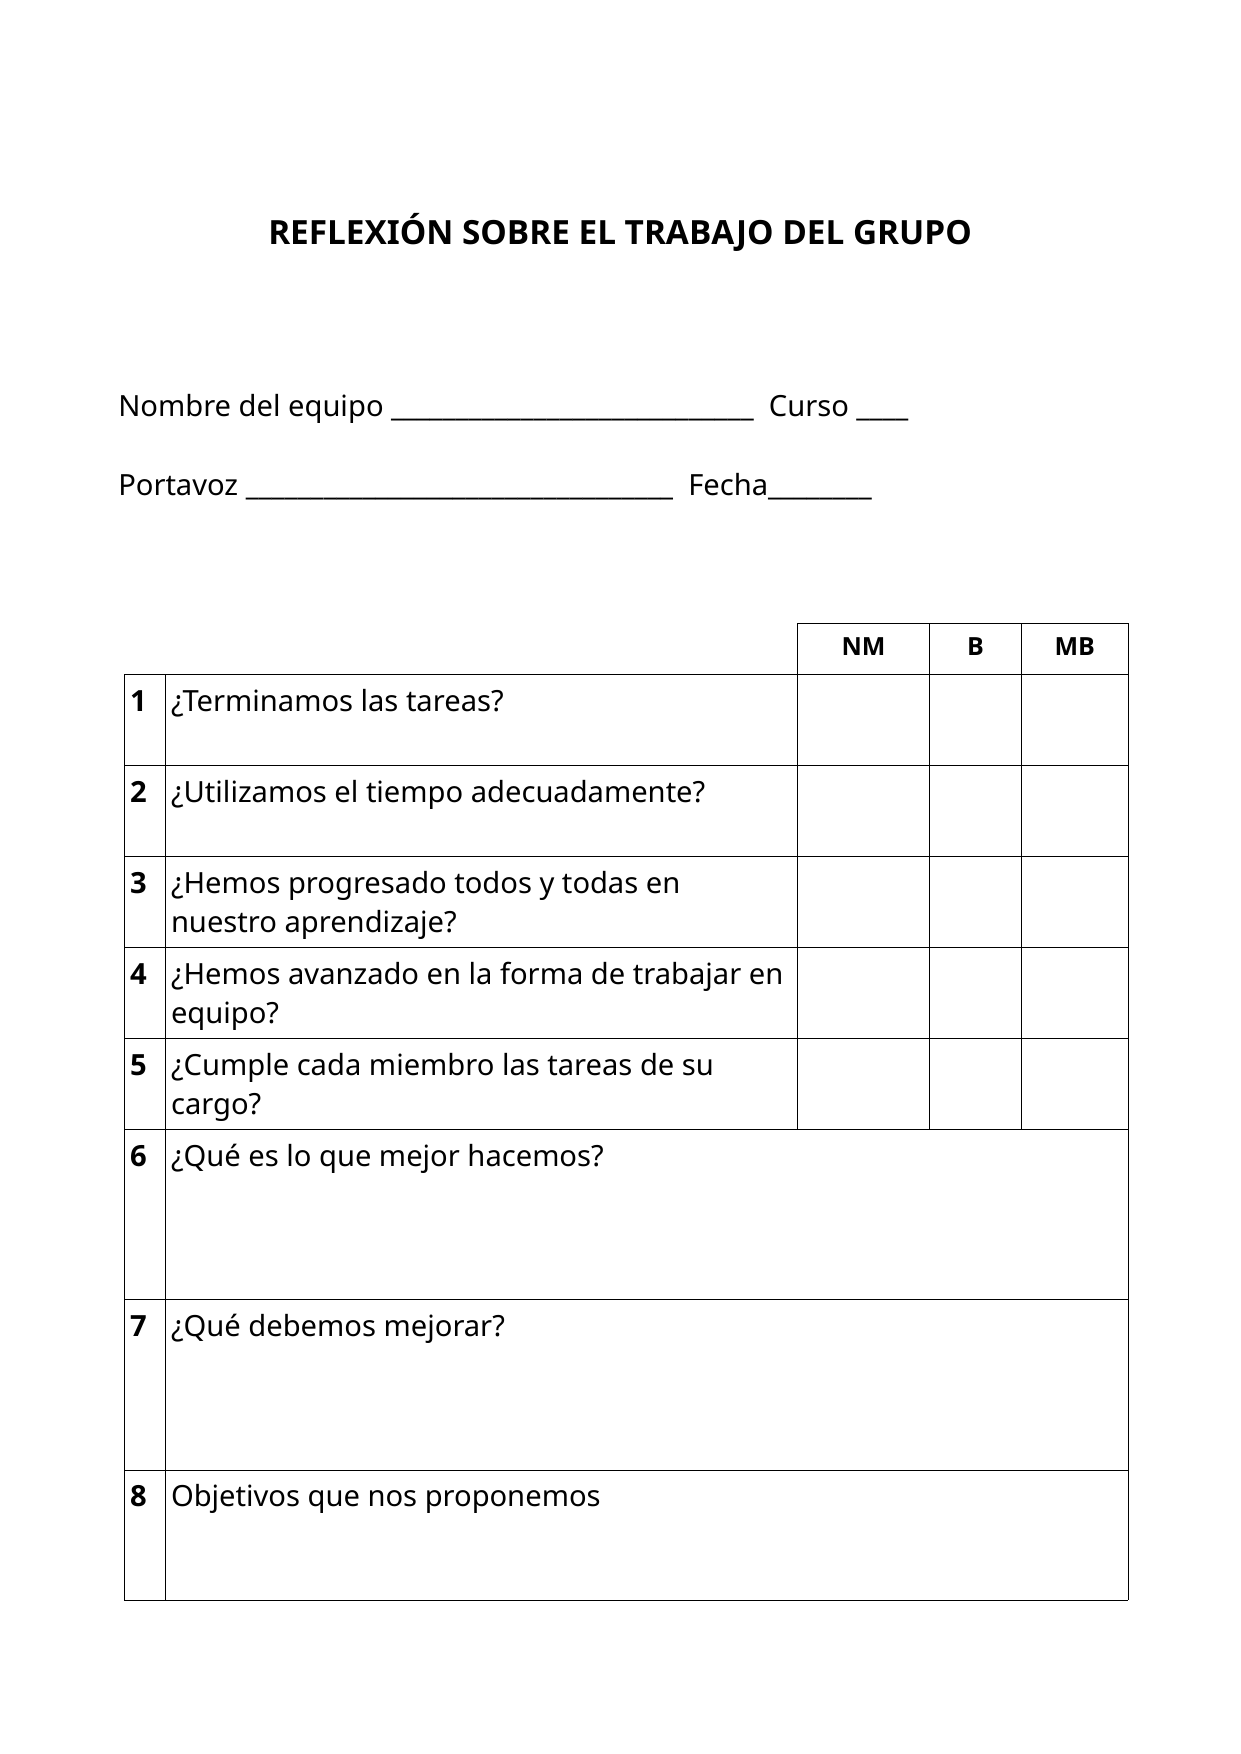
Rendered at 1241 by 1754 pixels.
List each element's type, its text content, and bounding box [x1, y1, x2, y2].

table_cell [1022, 857, 1128, 947]
table_cell [930, 675, 1021, 765]
table_cell [798, 1039, 929, 1129]
table_cell 4 [125, 948, 165, 1038]
table_cell ¿Hemos avanzado en la forma de trabajar en equipo? [166, 948, 797, 1038]
table_cell [798, 675, 929, 765]
table_cell [930, 948, 1021, 1038]
table_cell 5 [125, 1039, 165, 1129]
table_header B [930, 624, 1021, 674]
table_cell [798, 857, 929, 947]
table_cell ¿Hemos progresado todos y todas en nuestro aprendizaje? [166, 857, 797, 947]
table_cell ¿Terminamos las tareas? [166, 675, 797, 765]
table_cell [1022, 948, 1128, 1038]
table_header [124, 623, 797, 674]
table_header MB [1022, 624, 1128, 674]
table_cell ¿Qué debemos mejorar? [166, 1300, 1128, 1469]
table_cell 8 [125, 1471, 165, 1600]
table_header NM [798, 624, 929, 674]
table_cell [930, 857, 1021, 947]
table_cell [798, 766, 929, 856]
text REFLEXIÓN SOBRE EL TRABAJO DEL GRUPO [118, 209, 1122, 254]
table_cell [1022, 766, 1128, 856]
table_cell 3 [125, 857, 165, 947]
table_cell [1022, 1039, 1128, 1129]
table_cell [798, 948, 929, 1038]
table_cell 1 [125, 675, 165, 765]
table_cell 2 [125, 766, 165, 856]
table_cell 6 [125, 1130, 165, 1299]
table_cell 7 [125, 1300, 165, 1469]
table_cell Objetivos que nos proponemos [166, 1471, 1128, 1600]
table_cell [1022, 675, 1128, 765]
text Nombre del equipo ____________________________ Curso ____ [118, 385, 1122, 424]
table_cell [930, 1039, 1021, 1129]
table_cell [930, 766, 1021, 856]
text Portavoz _________________________________ Fecha________ [118, 464, 1122, 504]
table_cell ¿Utilizamos el tiempo adecuadamente? [166, 766, 797, 856]
table_cell ¿Qué es lo que mejor hacemos? [166, 1130, 1128, 1299]
table_cell ¿Cumple cada miembro las tareas de su cargo? [166, 1039, 797, 1129]
